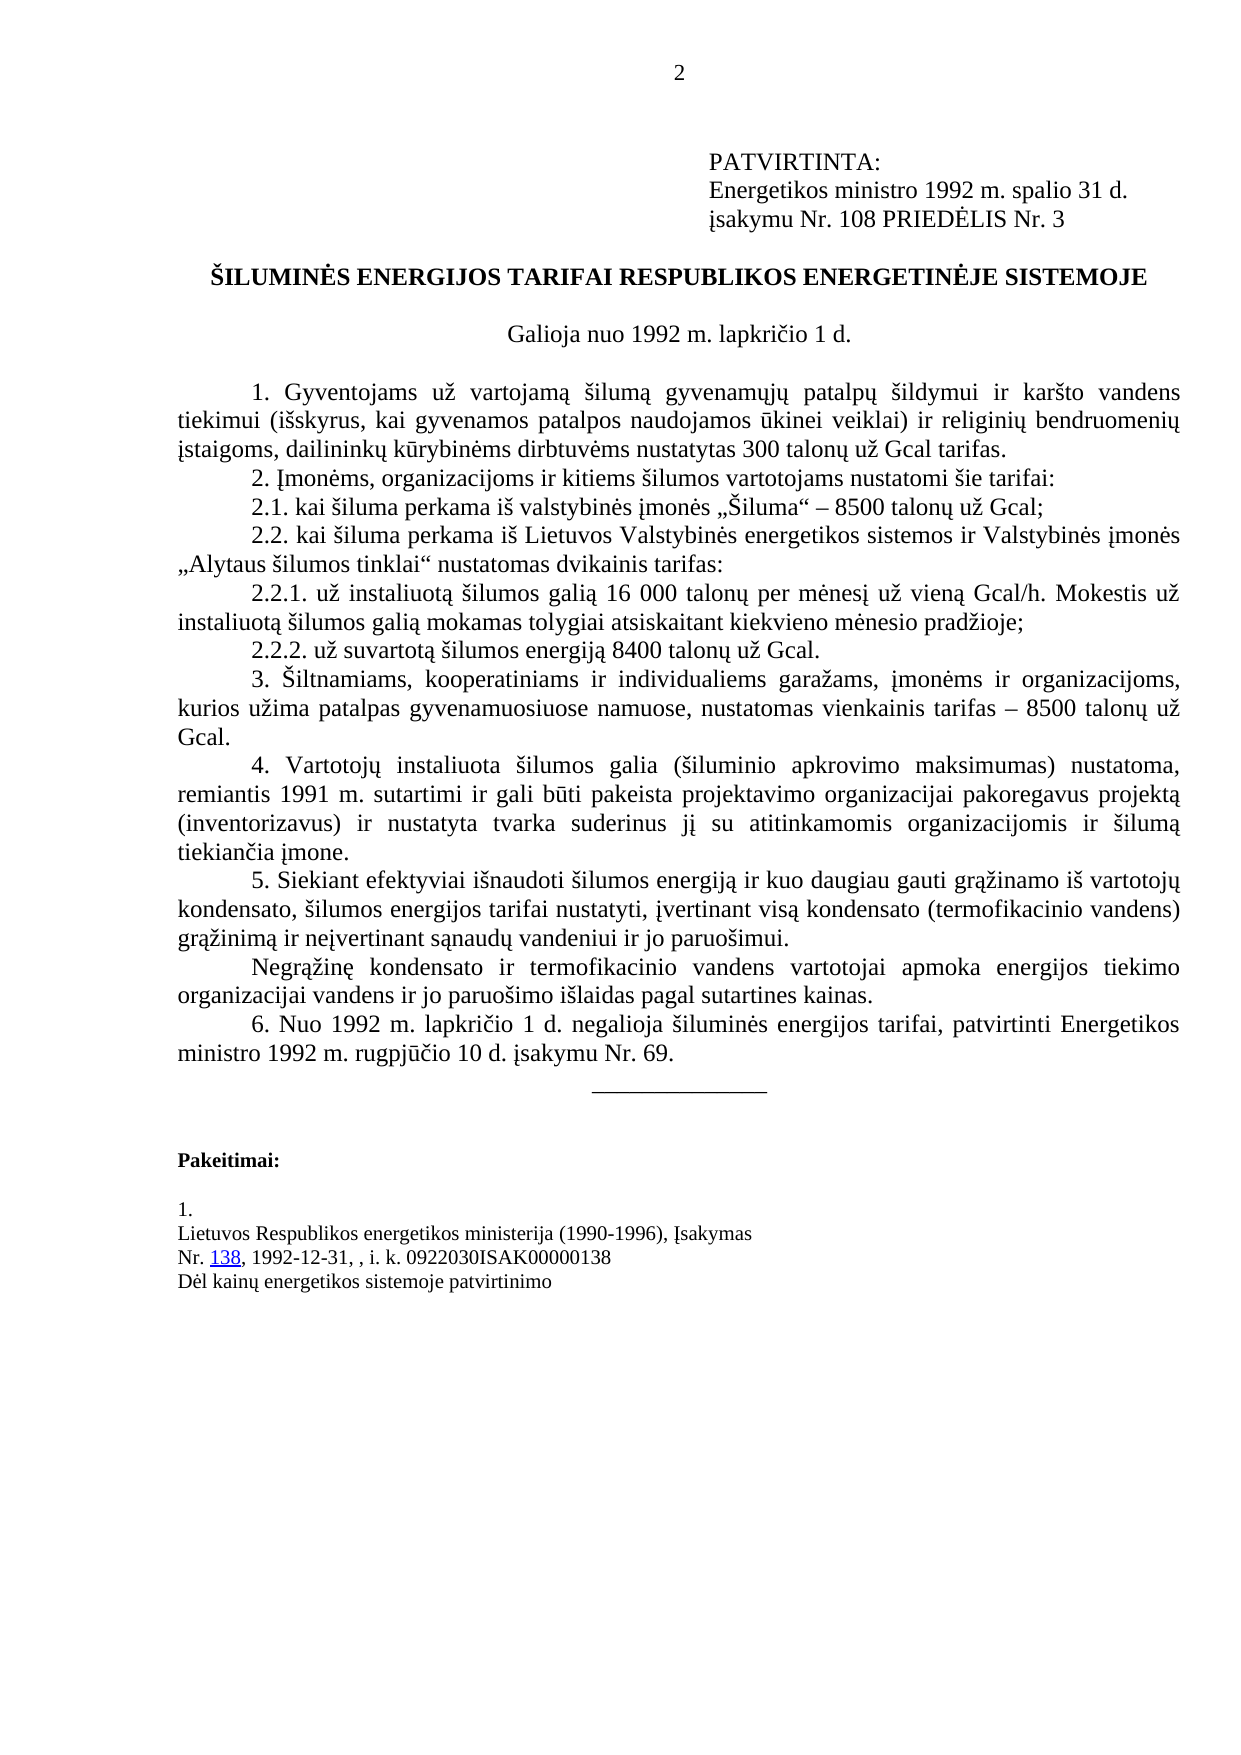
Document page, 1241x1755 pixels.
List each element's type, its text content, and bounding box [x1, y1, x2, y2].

text įsakymu Nr. 108 PRIEDĖLIS Nr. 3 [177, 204, 1181, 233]
text 4. Vartotojų instaliuota šilumos galia (šiluminio apkrovimo maksimumas) nustatoma, remiantis 1991 m. sutartimi ir gali būti pakeista projektavimo organizacijai pakoregavus projektą (inventorizavus) ir nustatyta tvarka suderinus jį su atitinkamomis organizacijomis ir šilumą tiekiančia įmone. [177, 751, 1181, 866]
text 2.2.2. už suvartotą šilumos energiją 8400 talonų už Gcal. [177, 636, 1181, 664]
text Šiluminės energijos tarifai Respublikos energetinėje sistemoje [177, 262, 1181, 291]
text 2.2.1. už instaliuotą šilumos galią 16 000 talonų per mėnesį už vieną Gcal/h. Mokestis už instaliuotą šilumos galią mokamas tolygiai atsiskaitant kiekvieno mėnesio pradžioje; [177, 578, 1181, 636]
text 2.1. kai šiluma perkama iš valstybinės įmonės „Šiluma“ – 8500 talonų už Gcal; [177, 492, 1181, 521]
text Pakeitimai: [177, 1148, 1181, 1172]
text Dėl kainų energetikos sistemoje patvirtinimo [177, 1269, 1181, 1293]
text Negrąžinę kondensato ir termofikacinio vandens vartotojai apmoka energijos tiekimo organizacijai vandens ir jo paruošimo išlaidas pagal sutartines kainas. [177, 952, 1181, 1009]
text 6. Nuo 1992 m. lapkričio 1 d. negalioja šiluminės energijos tarifai, patvirtinti Energetikos ministro 1992 m. rugpjūčio 10 d. įsakymu Nr. 69. [177, 1009, 1181, 1067]
text Nr. 138, 1992-12-31, , i. k. 0922030ISAK00000138 [177, 1245, 1181, 1269]
text Lietuvos Respublikos energetikos ministerija (1990-1996), Įsakymas [177, 1221, 1181, 1245]
text 2.2. kai šiluma perkama iš Lietuvos Valstybinės energetikos sistemos ir Valstybinės įmonės „Alytaus šilumos tinklai“ nustatomas dvikainis tarifas: [177, 521, 1181, 578]
text Galioja nuo 1992 m. lapkričio 1 d. [177, 319, 1181, 348]
text Energetikos ministro 1992 m. spalio 31 d. [177, 176, 1181, 204]
text PATVIRTINTA: [177, 147, 1181, 176]
text 3. Šiltnamiams, kooperatiniams ir individualiems garažams, įmonėms ir organizacijoms, kurios užima patalpas gyvenamuosiuose namuose, nustatomas vienkainis tarifas – 8500 talonų už Gcal. [177, 664, 1181, 751]
text 1. [177, 1197, 1181, 1221]
text ______________ [177, 1067, 1181, 1096]
text 2. Įmonėms, organizacijoms ir kitiems šilumos vartotojams nustatomi šie tarifai: [177, 463, 1181, 492]
text 1. Gyventojams už vartojamą šilumą gyvenamųjų patalpų šildymui ir karšto vandens tiekimui (išskyrus, kai gyvenamos patalpos naudojamos ūkinei veiklai) ir religinių bendruomenių įstaigoms, dailininkų kūrybinėms dirbtuvėms nustatytas 300 talonų už Gcal tarifas. [177, 377, 1181, 463]
text 5. Siekiant efektyviai išnaudoti šilumos energiją ir kuo daugiau gauti grąžinamo iš vartotojų kondensato, šilumos energijos tarifai nustatyti, įvertinant visą kondensato (termofikacinio vandens) grąžinimą ir neįvertinant sąnaudų vandeniui ir jo paruošimui. [177, 866, 1181, 952]
